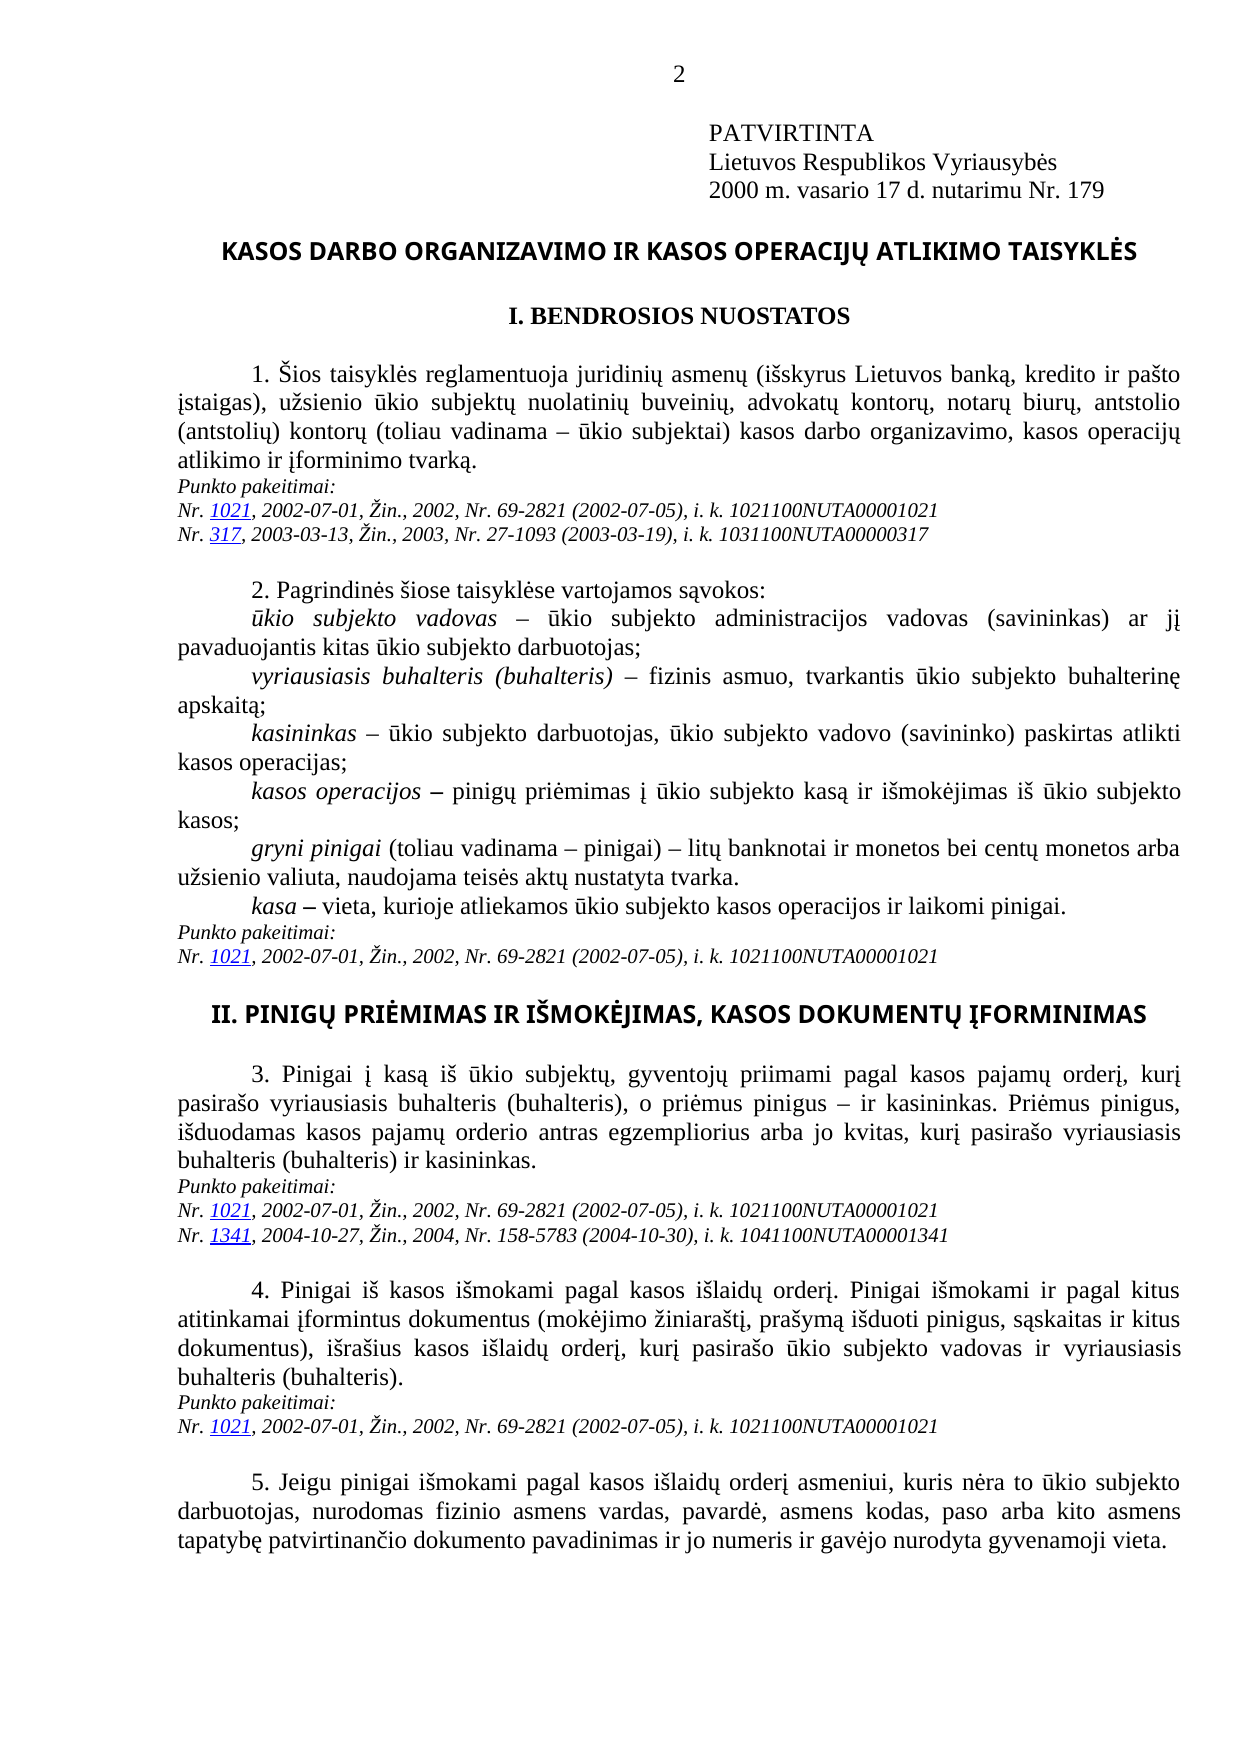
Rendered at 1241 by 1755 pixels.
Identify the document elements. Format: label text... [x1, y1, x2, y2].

text kasos operacijos – pinigų priėmimas į ūkio subjekto kasą ir išmokėjimas iš ūkio subjekto kasos; [177, 776, 1181, 833]
text Punkto pakeitimai: [177, 1390, 1181, 1414]
text II. PINIGŲ PRIĖMIMAS IR IŠMOKĖJIMAS, KASOS DOKUMENTŲ ĮFORMINIMAS [177, 997, 1181, 1031]
text Nr. 1021, 2002-07-01, Žin., 2002, Nr. 69-2821 (2002-07-05), i. k. 1021100NUTA00001021 [177, 498, 1181, 522]
text Nr. 1021, 2002-07-01, Žin., 2002, Nr. 69-2821 (2002-07-05), i. k. 1021100NUTA00001021 [177, 1414, 1181, 1438]
text Patvirtinta [709, 118, 1181, 147]
text I. BENDROSIOS NUOSTATOS [177, 301, 1181, 330]
text 4. Pinigai iš kasos išmokami pagal kasos išlaidų orderį. Pinigai išmokami ir pagal kitus atitinkamai įformintus dokumentus (mokėjimo žiniaraštį, prašymą išduoti pinigus, sąskaitas ir kitus dokumentus), išrašius kasos išlaidų orderį, kurį pasirašo ūkio subjekto vadovas ir vyriausiasis buhalteris (buhalteris). [177, 1275, 1181, 1390]
text kasininkas – ūkio subjekto darbuotojas, ūkio subjekto vadovo (savininko) paskirtas atlikti kasos operacijas; [177, 718, 1181, 776]
text Punkto pakeitimai: [177, 920, 1181, 944]
text Nr. 1021, 2002-07-01, Žin., 2002, Nr. 69-2821 (2002-07-05), i. k. 1021100NUTA00001021 [177, 944, 1181, 968]
text kasa – vieta, kurioje atliekamos ūkio subjekto kasos operacijos ir laikomi pinigai. [177, 891, 1181, 920]
text gryni pinigai (toliau vadinama – pinigai) – litų banknotai ir monetos bei centų monetos arba užsienio valiuta, naudojama teisės aktų nustatyta tvarka. [177, 833, 1181, 891]
text 5. Jeigu pinigai išmokami pagal kasos išlaidų orderį asmeniui, kuris nėra to ūkio subjekto darbuotojas, nurodomas fizinio asmens vardas, pavardė, asmens kodas, paso arba kito asmens tapatybę patvirtinančio dokumento pavadinimas ir jo numeris ir gavėjo nurodyta gyvenamoji vieta. [177, 1467, 1181, 1553]
text vyriausiasis buhalteris (buhalteris) – fizinis asmuo, tvarkantis ūkio subjekto buhalterinę apskaitą; [177, 661, 1181, 718]
text 3. Pinigai į kasą iš ūkio subjektų, gyventojų priimami pagal kasos pajamų orderį, kurį pasirašo vyriausiasis buhalteris (buhalteris), o priėmus pinigus – ir kasininkas. Priėmus pinigus, išduodamas kasos pajamų orderio antras egzempliorius arba jo kvitas, kurį pasirašo vyriausiasis buhalteris (buhalteris) ir kasininkas. [177, 1059, 1181, 1174]
text Nr. 317, 2003-03-13, Žin., 2003, Nr. 27-1093 (2003-03-19), i. k. 1031100NUTA00000317 [177, 522, 1181, 546]
text 2. Pagrindinės šiose taisyklėse vartojamos sąvokos: [177, 575, 1181, 603]
text Lietuvos Respublikos Vyriausybės [177, 147, 1181, 176]
text Nr. 1341, 2004-10-27, Žin., 2004, Nr. 158-5783 (2004-10-30), i. k. 1041100NUTA00001341 [177, 1222, 1181, 1247]
text KASOS DARBO ORGANIZAVIMO IR KASOS OPERACIJŲ ATLIKIMO TAISYKLĖS [177, 233, 1181, 267]
text Nr. 1021, 2002-07-01, Žin., 2002, Nr. 69-2821 (2002-07-05), i. k. 1021100NUTA00001021 [177, 1198, 1181, 1222]
text ūkio subjekto vadovas – ūkio subjekto administracijos vadovas (savininkas) ar jį pavaduojantis kitas ūkio subjekto darbuotojas; [177, 603, 1181, 661]
text 2000 m. vasario 17 d. nutarimu Nr. 179 [177, 176, 1181, 204]
text Punkto pakeitimai: [177, 1174, 1181, 1198]
text Punkto pakeitimai: [177, 474, 1181, 498]
text 1. Šios taisyklės reglamentuoja juridinių asmenų (išskyrus Lietuvos banką, kredito ir pašto įstaigas), užsienio ūkio subjektų nuolatinių buveinių, advokatų kontorų, notarų biurų, antstolio (antstolių) kontorų (toliau vadinama – ūkio subjektai) kasos darbo organizavimo, kasos operacijų atlikimo ir įforminimo tvarką. [177, 359, 1181, 474]
